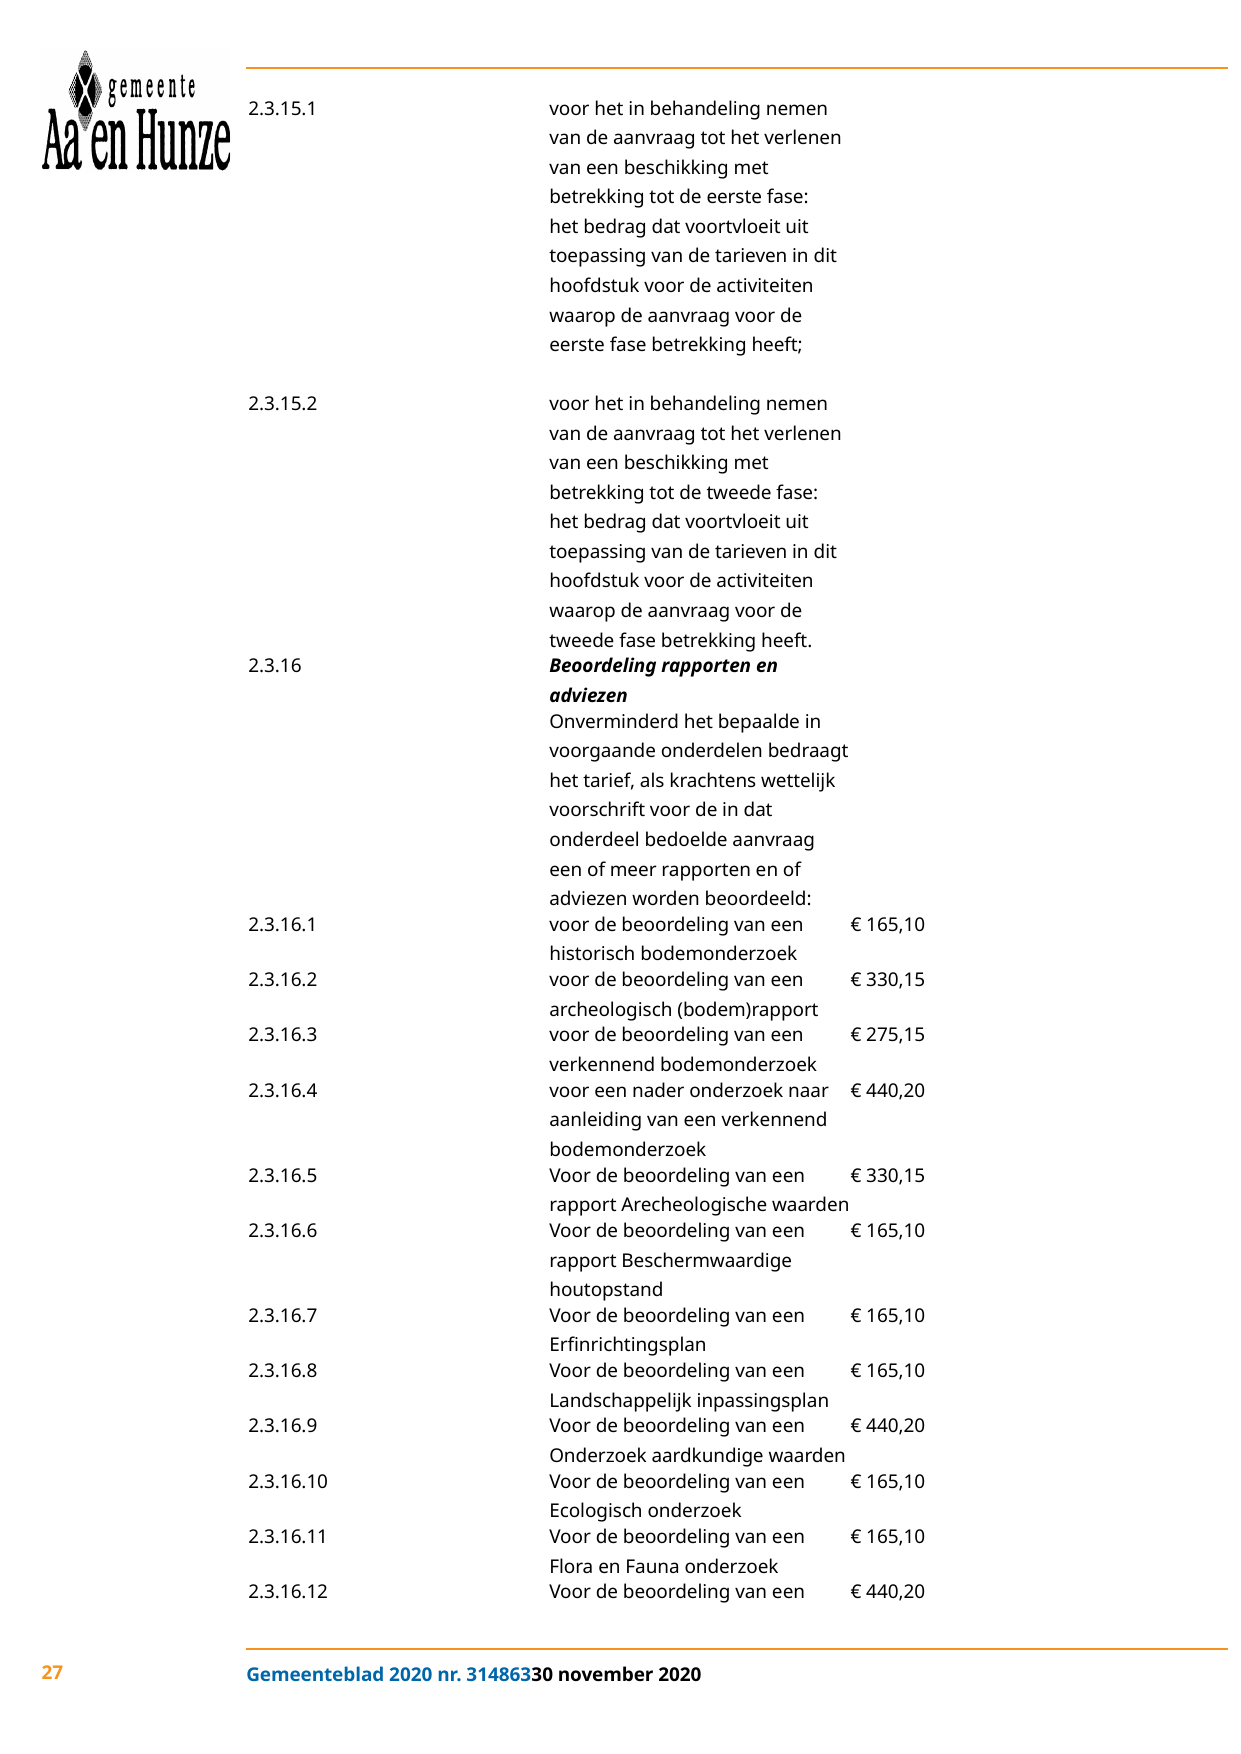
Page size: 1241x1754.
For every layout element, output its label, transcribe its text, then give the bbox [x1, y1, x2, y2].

table_cell € 165,10 [850, 1468, 1152, 1523]
table_cell 2.3.16.1 [248, 911, 549, 966]
table_cell Voor de beoordeling van een [549, 1579, 850, 1604]
table_cell € 330,15 [850, 966, 1152, 1022]
table_cell € 440,20 [850, 1579, 1152, 1604]
table_cell 2.3.16.10 [248, 1468, 549, 1523]
table_cell [850, 708, 1152, 911]
table_cell voor het in behandeling nemen van de aanvraag tot het verlenen van een beschikking met betrekking tot de eerste fase: het bedrag dat voortvloeit uit toepassing van de tarieven in dit hoofdstuk voor de activiteiten waarop de aanvraag voor de eerste fase betrekking heeft; [549, 95, 850, 357]
table_cell 2.3.16.7 [248, 1302, 549, 1357]
table_cell € 165,10 [850, 1523, 1152, 1579]
table_cell 2.3.16.12 [248, 1579, 549, 1604]
table_cell € 165,10 [850, 911, 1152, 966]
picture [41, 47, 231, 172]
table_cell 2.3.16.5 [248, 1162, 549, 1217]
table_cell € 440,20 [850, 1077, 1152, 1162]
table_cell Voor de beoordeling van een Landschappelijk inpassingsplan [549, 1358, 850, 1413]
table_cell [850, 653, 1152, 708]
table_cell € 275,15 [850, 1022, 1152, 1077]
table_cell 2.3.16.3 [248, 1022, 549, 1077]
table_cell 2.3.16.2 [248, 966, 549, 1022]
table_cell Voor de beoordeling van een Ecologisch onderzoek [549, 1468, 850, 1523]
table_cell 2.3.16.9 [248, 1413, 549, 1468]
table_cell voor een nader onderzoek naar aanleiding van een verkennend bodemonderzoek [549, 1077, 850, 1162]
table_cell € 440,20 [850, 1413, 1152, 1468]
table_cell € 165,10 [850, 1302, 1152, 1357]
table_cell Onverminderd het bepaalde in voorgaande onderdelen bedraagt het tarief, als krachtens wettelijk voorschrift voor de in dat onderdeel bedoelde aanvraag een of meer rapporten en of adviezen worden beoordeeld: [549, 708, 850, 911]
table_cell voor de beoordeling van een historisch bodemonderzoek [549, 911, 850, 966]
table_header voor het in behandeling nemen van de aanvraag tot het verlenen van een beschikking met betrekking tot de tweede fase: het bedrag dat voortvloeit uit toepassing van de tarieven in dit hoofdstuk voor de activiteiten waarop de aanvraag voor de tweede fase betrekking heeft. [549, 390, 850, 652]
table_cell € 165,10 [850, 1217, 1152, 1302]
table_cell Voor de beoordeling van een Flora en Fauna onderzoek [549, 1523, 850, 1579]
table_cell Voor de beoordeling van een rapport Arecheologische waarden [549, 1162, 850, 1217]
table_cell Beoordeling rapporten en adviezen [549, 653, 850, 708]
table_header [850, 390, 1152, 652]
table_cell € 165,10 [850, 1358, 1152, 1413]
table_cell 2.3.16 [248, 653, 549, 708]
table_cell [248, 708, 549, 911]
table_cell Voor de beoordeling van een Onderzoek aardkundige waarden [549, 1413, 850, 1468]
table_cell voor de beoordeling van een verkennend bodemonderzoek [549, 1022, 850, 1077]
table_cell 2.3.15.1 [248, 95, 549, 357]
table_cell Voor de beoordeling van een rapport Beschermwaardige houtopstand [549, 1217, 850, 1302]
table_cell 2.3.16.8 [248, 1358, 549, 1413]
table_cell Voor de beoordeling van een Erfinrichtingsplan [549, 1302, 850, 1357]
table_cell voor de beoordeling van een archeologisch (bodem)rapport [549, 966, 850, 1022]
table_cell 2.3.16.4 [248, 1077, 549, 1162]
table_cell 2.3.16.6 [248, 1217, 549, 1302]
table_cell 2.3.16.11 [248, 1523, 549, 1579]
table_header 2.3.15.2 [248, 390, 549, 652]
table_cell [850, 95, 1152, 357]
table_cell € 330,15 [850, 1162, 1152, 1217]
